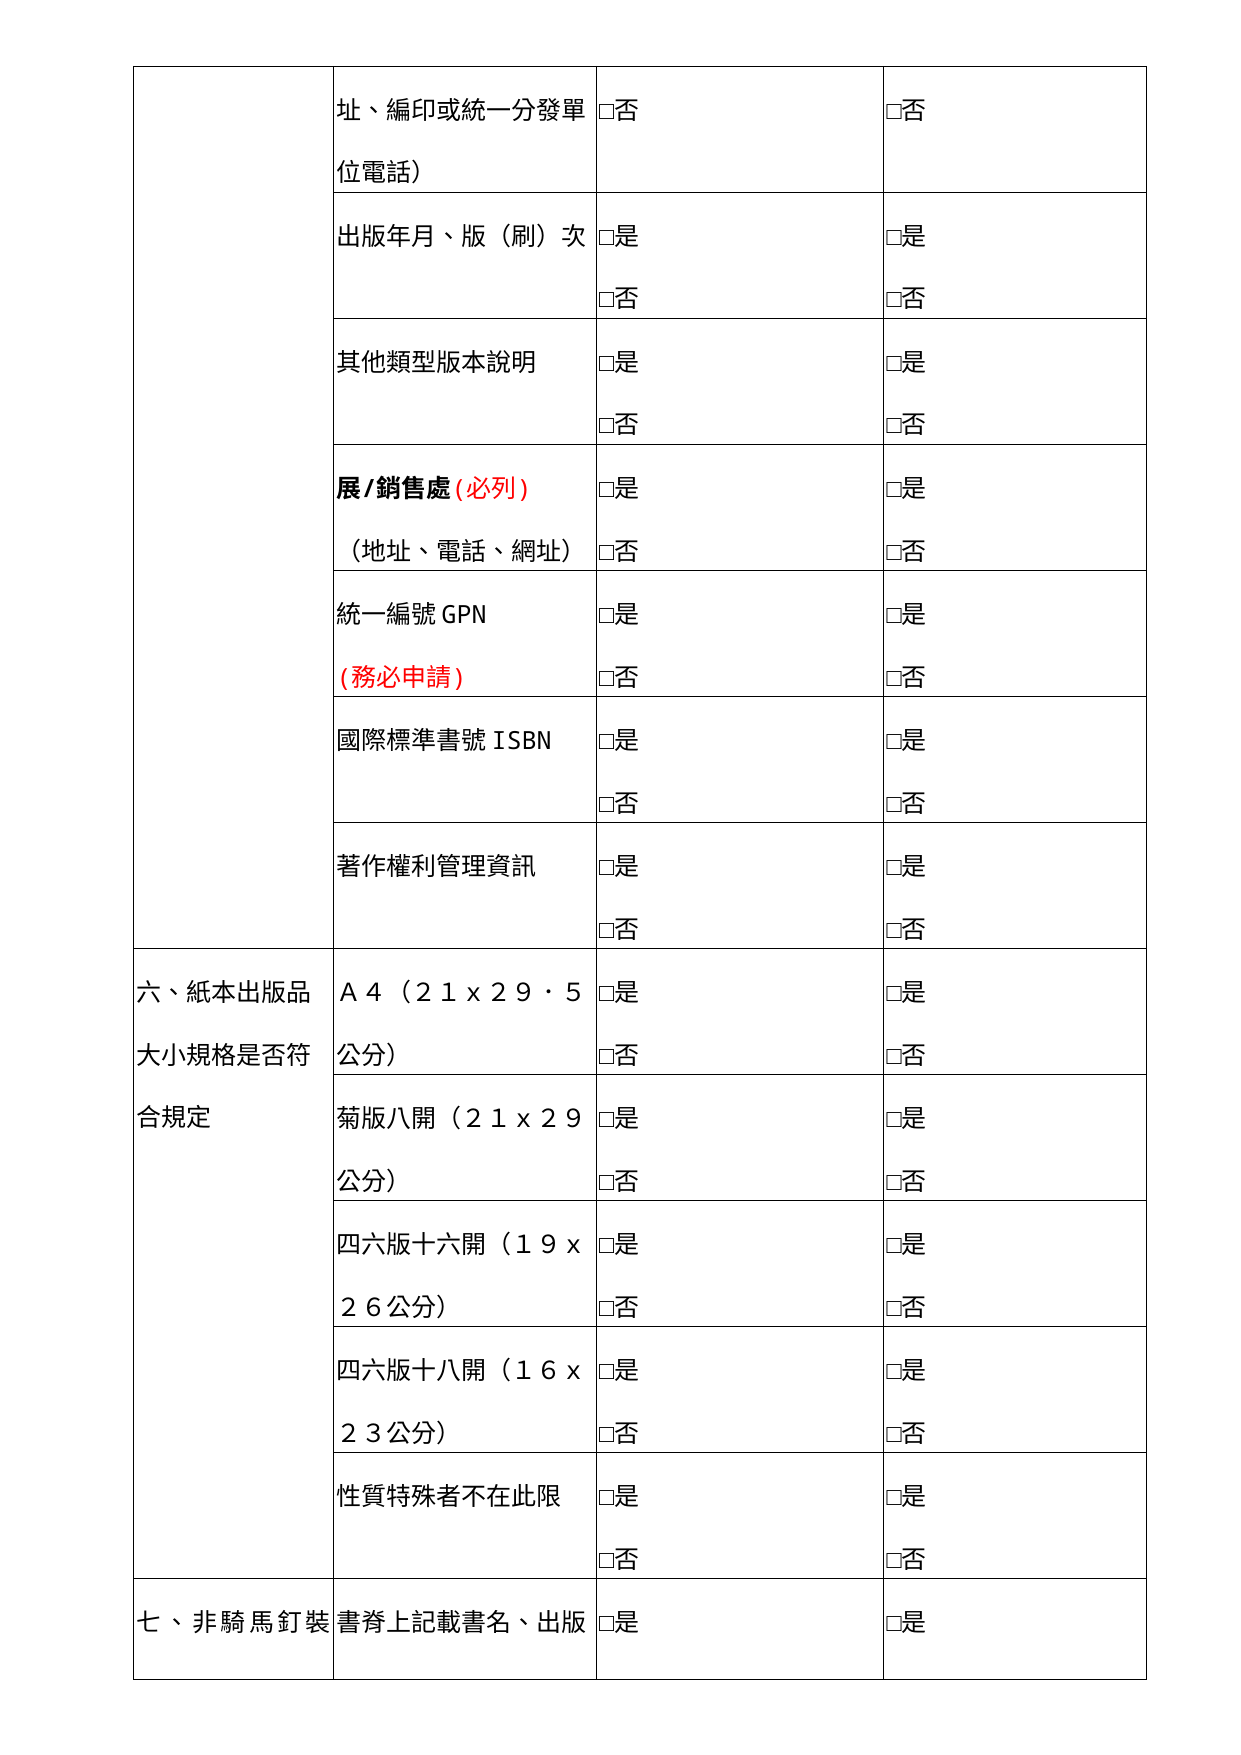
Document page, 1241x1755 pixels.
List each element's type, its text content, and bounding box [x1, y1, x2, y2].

table_cell 其他類型版本說明 [334, 319, 596, 444]
table_cell 六、紙本出版品大小規格是否符合規定 [134, 949, 333, 1578]
table_cell 七、非騎馬釘裝 [134, 1579, 333, 1679]
table_cell □是 □否 [597, 319, 883, 444]
table_cell □是 □否 [597, 571, 883, 696]
table_cell □否 [884, 67, 1146, 192]
table_cell □是 □否 [884, 1453, 1146, 1578]
table_cell 菊版八開（２１ｘ２９公分） [334, 1075, 596, 1200]
table_cell 統一編號GPN (務必申請) [334, 571, 596, 696]
table_cell 四六版十八開（１６ｘ２３公分） [334, 1327, 596, 1452]
table_cell 著作權利管理資訊 [334, 823, 596, 948]
table_cell □是 □否 [597, 193, 883, 318]
table_cell 四六版十六開（１９ｘ２６公分） [334, 1201, 596, 1326]
table_cell □否 [597, 67, 883, 192]
table_cell □是 □否 [884, 193, 1146, 318]
table_cell 國際標準書號ISBN [334, 697, 596, 822]
table_cell □是 □否 [884, 1075, 1146, 1200]
table_cell Ａ４（２１ｘ２９．５公分） [334, 949, 596, 1074]
table_cell [134, 67, 333, 948]
table_cell □是 □否 [884, 445, 1146, 570]
table_cell □是 □否 [597, 1453, 883, 1578]
table_cell □是 □否 [597, 1075, 883, 1200]
table_cell □是 □否 [597, 823, 883, 948]
table_cell □是 □否 [597, 445, 883, 570]
table_cell 址、編印或統一分發單位電話） [334, 67, 596, 192]
table_cell □是 □否 [884, 319, 1146, 444]
table_cell □是 □否 [884, 823, 1146, 948]
table_cell □是 □否 [884, 571, 1146, 696]
table_cell □是 □否 [597, 1327, 883, 1452]
table_cell 書脊上記載書名、出版 [334, 1579, 596, 1679]
table_cell □是 □否 [884, 949, 1146, 1074]
table_cell □是 □否 [597, 949, 883, 1074]
table_cell □是 [597, 1579, 883, 1679]
table_cell □是 □否 [884, 1201, 1146, 1326]
table_cell □是 □否 [597, 1201, 883, 1326]
table_cell □是 □否 [884, 1327, 1146, 1452]
table_cell 展/銷售處(必列) （地址、電話、網址） [334, 445, 596, 570]
table_cell □是 □否 [597, 697, 883, 822]
table_cell 出版年月、版（刷）次 [334, 193, 596, 318]
table_cell □是 [884, 1579, 1146, 1679]
table_cell □是 □否 [884, 697, 1146, 822]
table_cell 性質特殊者不在此限 [334, 1453, 596, 1578]
